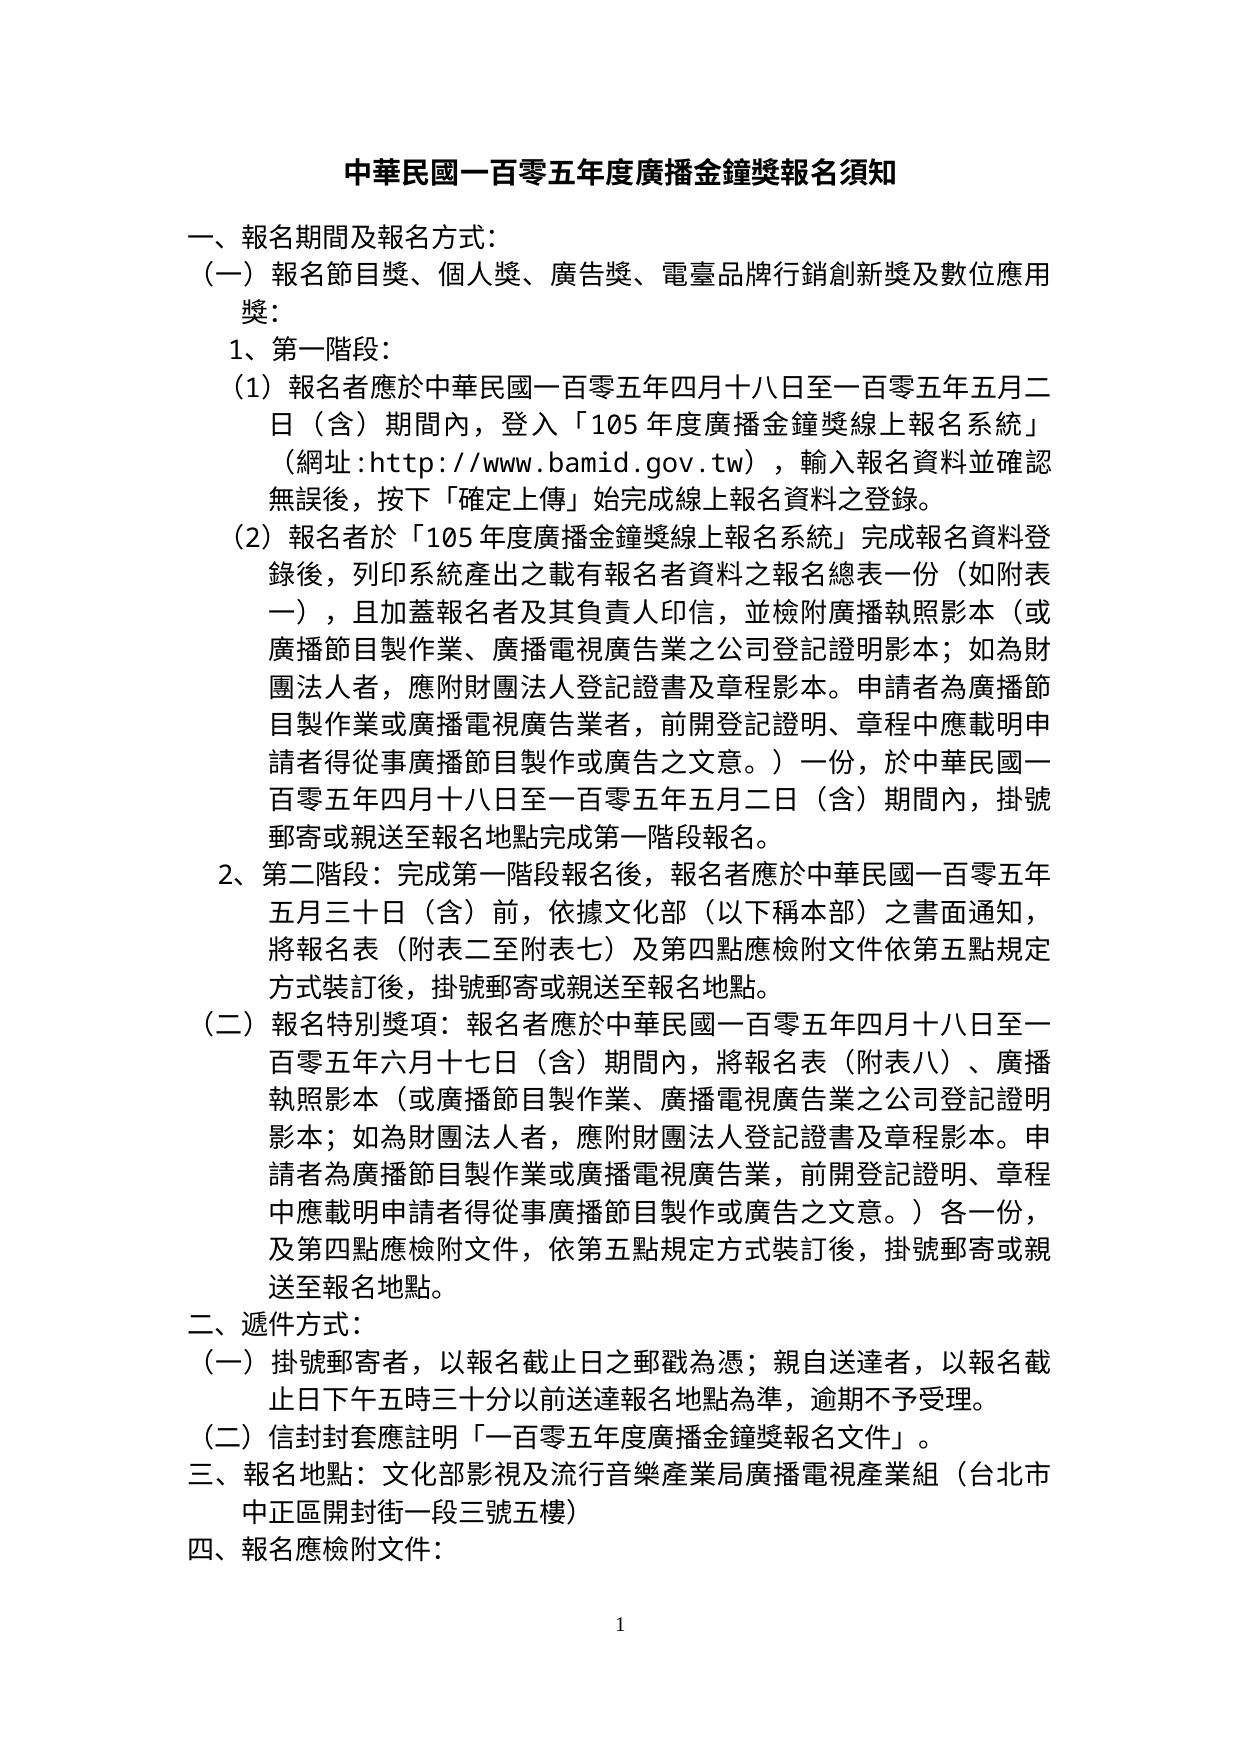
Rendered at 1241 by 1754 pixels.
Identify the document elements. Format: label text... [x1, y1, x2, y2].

text （二）信封封套應註明「一百零五年度廣播金鐘獎報名文件」。 [187, 1417, 1053, 1455]
text 2、第二階段：完成第一階段報名後，報名者應於中華民國一百零五年五月三十日（含）前，依據文化部（以下稱本部）之書面通知，將報名表（附表二至附表七）及第四點應檢附文件依第五點規定方式裝訂後，掛號郵寄或親送至報名地點。 [217, 855, 1053, 1005]
text （2）報名者於「105年度廣播金鐘獎線上報名系統」完成報名資料登錄後，列印系統產出之載有報名者資料之報名總表一份（如附表一），且加蓋報名者及其負責人印信，並檢附廣播執照影本（或廣播節目製作業、廣播電視廣告業之公司登記證明影本；如為財團法人者，應附財團法人登記證書及章程影本。申請者為廣播節目製作業或廣播電視廣告業者，前開登記證明、章程中應載明申請者得從事廣播節目製作或廣告之文意。）一份，於中華民國一百零五年四月十八日至一百零五年五月二日（含）期間內，掛號郵寄或親送至報名地點完成第一階段報名。 [217, 517, 1053, 855]
text 1、第一階段： [228, 330, 1053, 367]
text （1）報名者應於中華民國一百零五年四月十八日至一百零五年五月二日（含）期間內，登入「105年度廣播金鐘獎線上報名系統」（網址:http://www.bamid.gov.tw），輸入報名資料並確認無誤後，按下「確定上傳」始完成線上報名資料之登錄。 [217, 367, 1053, 517]
text 一、報名期間及報名方式： [187, 217, 1053, 255]
text 二、遞件方式： [187, 1305, 1053, 1342]
text （二）報名特別獎項：報名者應於中華民國一百零五年四月十八日至一百零五年六月十七日（含）期間內，將報名表（附表八）、廣播執照影本（或廣播節目製作業、廣播電視廣告業之公司登記證明影本；如為財團法人者，應附財團法人登記證書及章程影本。申請者為廣播節目製作業或廣播電視廣告業，前開登記證明、章程中應載明申請者得從事廣播節目製作或廣告之文意。）各一份，及第四點應檢附文件，依第五點規定方式裝訂後，掛號郵寄或親送至報名地點。 [187, 1005, 1053, 1305]
text （一）報名節目獎、個人獎、廣告獎、電臺品牌行銷創新獎及數位應用獎： [187, 255, 1053, 330]
text 中華民國一百零五年度廣播金鐘獎報名須知 [187, 150, 1053, 192]
text 三、報名地點：文化部影視及流行音樂產業局廣播電視產業組（台北市中正區開封街一段三號五樓） [187, 1455, 1053, 1530]
text 四、報名應檢附文件： [187, 1530, 1053, 1567]
text （一）掛號郵寄者，以報名截止日之郵戳為憑；親自送達者，以報名截止日下午五時三十分以前送達報名地點為準，逾期不予受理。 [187, 1342, 1053, 1417]
